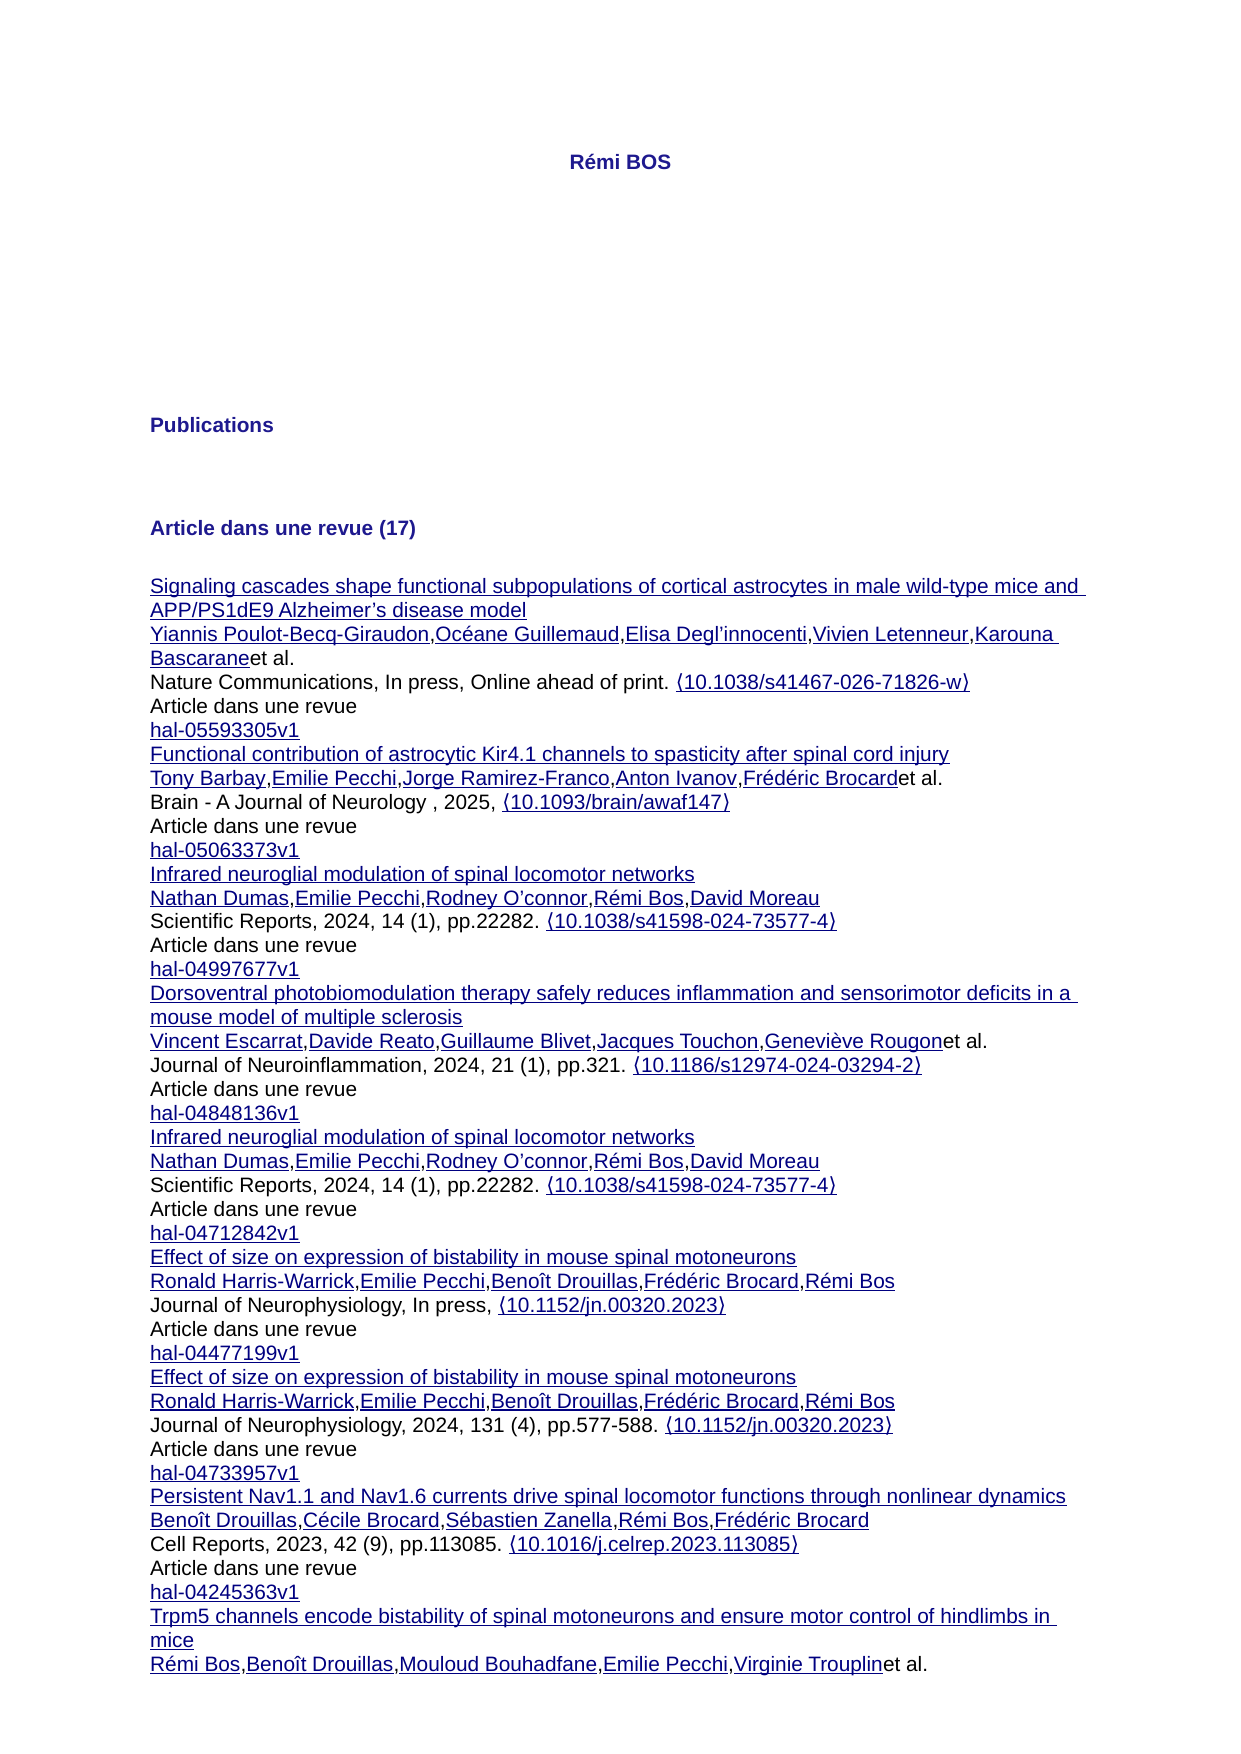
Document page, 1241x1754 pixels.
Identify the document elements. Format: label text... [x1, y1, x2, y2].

table_cell Persistent Nav1.1 and Nav1.6 currents drive spinal locomotor functions through nonlinear dynamics Benoît Drouillas,Cécile Brocard,Sébastien Zanella,Rémi Bos,Frédéric Brocard Cell Reports, 2023, 42 (9), pp.113085. ⟨10.1016/j.celrep.2023.113085⟩ Article dans une revue hal-04245363v1 [150, 1484, 1090, 1604]
table_cell Trpm5 channels encode bistability of spinal motoneurons and ensure motor control of hindlimbs in mice Rémi Bos,Benoît Drouillas,Mouloud Bouhadfane,Emilie Pecchi,Virginie Trouplinet al. [150, 1604, 1090, 1676]
table_cell Infrared neuroglial modulation of spinal locomotor networks Nathan Dumas,Emilie Pecchi,Rodney O’connor,Rémi Bos,David Moreau Scientific Reports, 2024, 14 (1), pp.22282. ⟨10.1038/s41598-024-73577-4⟩ Article dans une revue hal-04997677v1 [150, 861, 1090, 981]
table_cell Effect of size on expression of bistability in mouse spinal motoneurons Ronald Harris-Warrick,Emilie Pecchi,Benoît Drouillas,Frédéric Brocard,Rémi Bos Journal of Neurophysiology, 2024, 131 (4), pp.577-588. ⟨10.1152/jn.00320.2023⟩ Article dans une revue hal-04733957v1 [150, 1365, 1090, 1484]
table_cell Dorsoventral photobiomodulation therapy safely reduces inflammation and sensorimotor deficits in a mouse model of multiple sclerosis Vincent Escarrat,Davide Reato,Guillaume Blivet,Jacques Touchon,Geneviève Rougonet al. Journal of Neuroinflammation, 2024, 21 (1), pp.321. ⟨10.1186/s12974-024-03294-2⟩ Article dans une revue hal-04848136v1 [150, 981, 1090, 1125]
table_cell Infrared neuroglial modulation of spinal locomotor networks Nathan Dumas,Emilie Pecchi,Rodney O’connor,Rémi Bos,David Moreau Scientific Reports, 2024, 14 (1), pp.22282. ⟨10.1038/s41598-024-73577-4⟩ Article dans une revue hal-04712842v1 [150, 1125, 1090, 1245]
table_header Signaling cascades shape functional subpopulations of cortical astrocytes in male wild-type mice and APP/PS1dE9 Alzheimer’s disease model Yiannis Poulot-Becq-Giraudon,Océane Guillemaud,Elisa Degl’innocenti,Vivien Letenneur,Karouna Bascaraneet al. Nature Communications, In press, Online ahead of print. ⟨10.1038/s41467-026-71826-w⟩ Article dans une revue hal-05593305v1 [150, 574, 1090, 742]
table_cell Functional contribution of astrocytic Kir4.1 channels to spasticity after spinal cord injury Tony Barbay,Emilie Pecchi,Jorge Ramirez-Franco,Anton Ivanov,Frédéric Brocardet al. Brain - A Journal of Neurology , 2025, ⟨10.1093/brain/awaf147⟩ Article dans une revue hal-05063373v1 [150, 742, 1090, 861]
subtitle Article dans une revue (17) [150, 516, 1090, 539]
subtitle Rémi BOS [150, 150, 1090, 174]
table_cell Effect of size on expression of bistability in mouse spinal motoneurons Ronald Harris-Warrick,Emilie Pecchi,Benoît Drouillas,Frédéric Brocard,Rémi Bos Journal of Neurophysiology, In press, ⟨10.1152/jn.00320.2023⟩ Article dans une revue hal-04477199v1 [150, 1245, 1090, 1364]
subtitle Publications [150, 412, 1090, 436]
